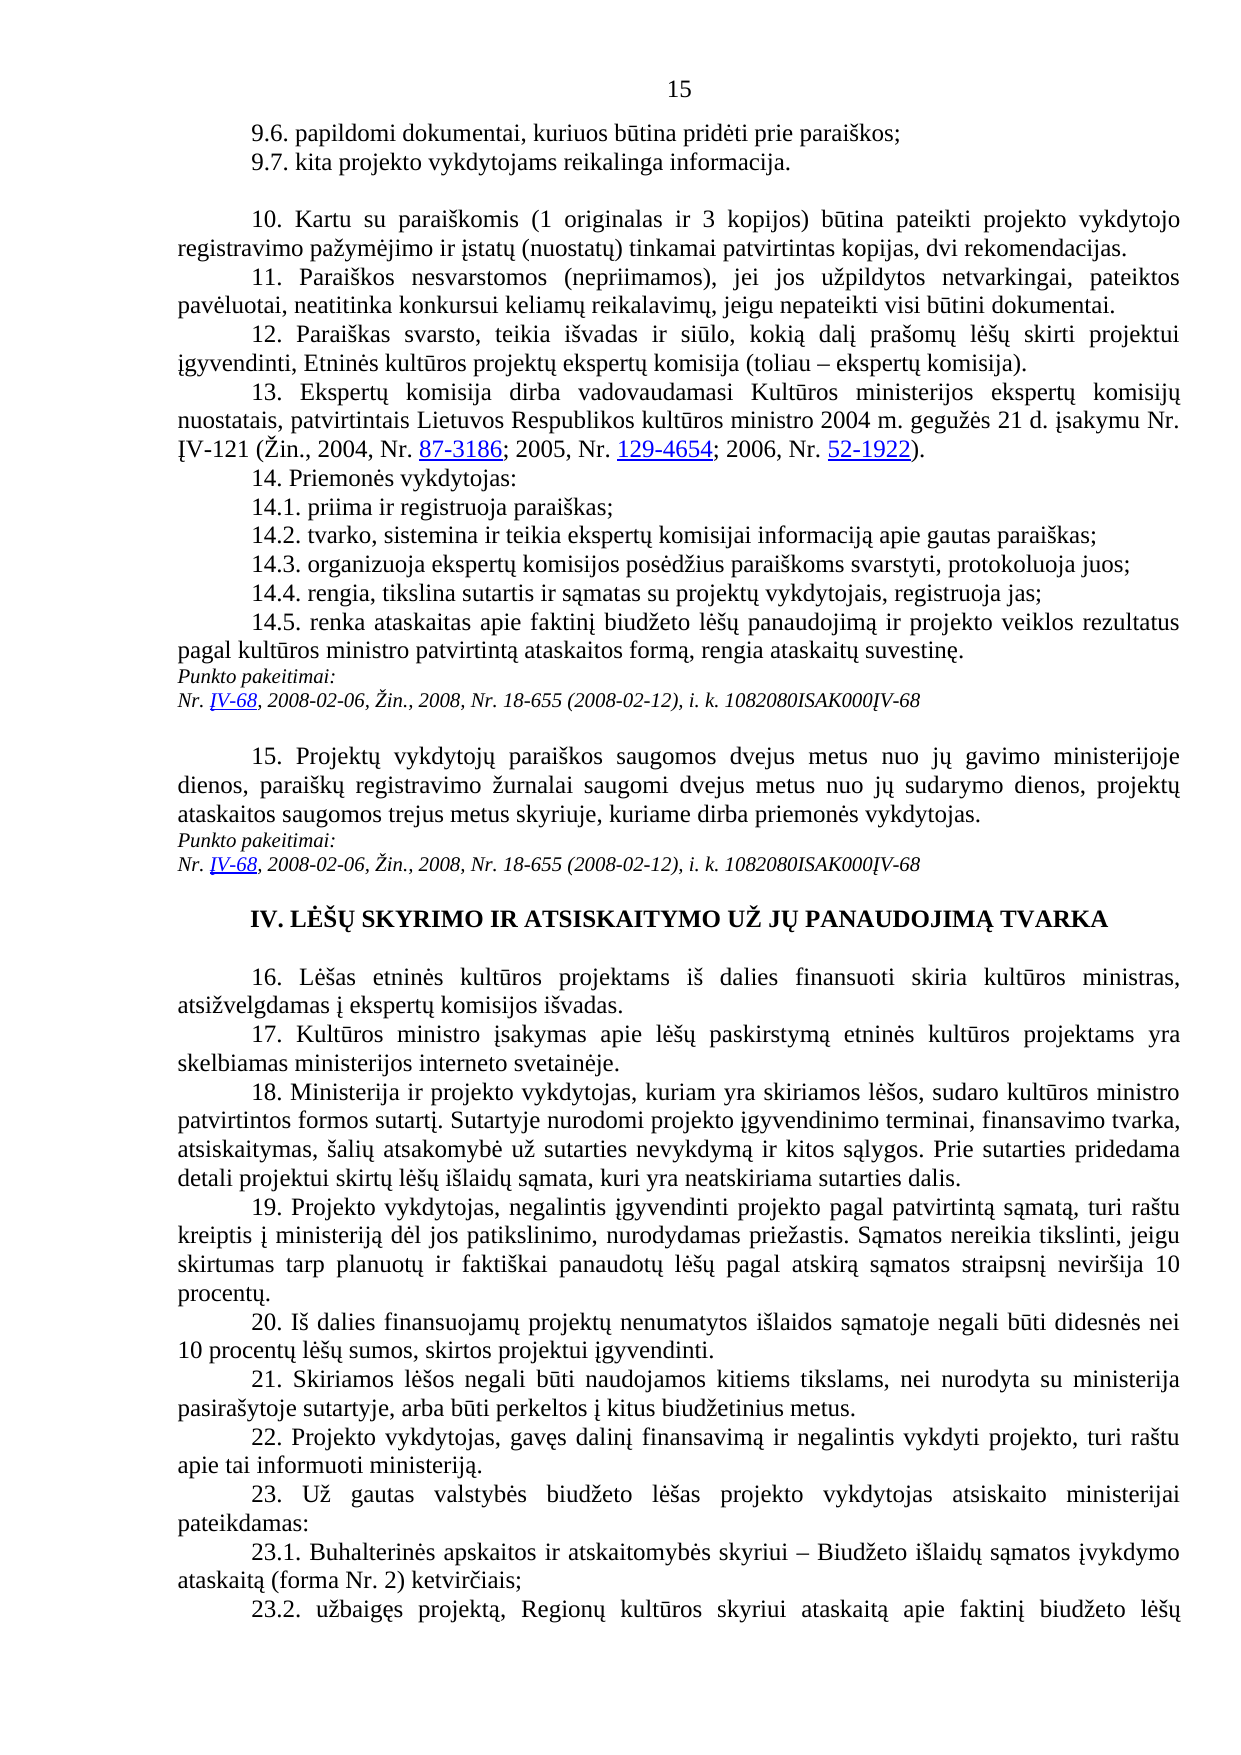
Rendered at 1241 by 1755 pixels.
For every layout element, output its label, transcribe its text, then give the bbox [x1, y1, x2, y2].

text Punkto pakeitimai: [177, 827, 1181, 852]
text 17. Kultūros ministro įsakymas apie lėšų paskirstymą etninės kultūros projektams yra skelbiamas ministerijos interneto svetainėje. [177, 1019, 1181, 1077]
text 22. Projekto vykdytojas, gavęs dalinį finansavimą ir negalintis vykdyti projekto, turi raštu apie tai informuoti ministeriją. [177, 1422, 1181, 1479]
text 18. Ministerija ir projekto vykdytojas, kuriam yra skiriamos lėšos, sudaro kultūros ministro patvirtintos formos sutartį. Sutartyje nurodomi projekto įgyvendinimo terminai, finansavimo tvarka, atsiskaitymas, šalių atsakomybė už sutarties nevykdymą ir kitos sąlygos. Prie sutarties pridedama detali projektui skirtų lėšų išlaidų sąmata, kuri yra neatskiriama sutarties dalis. [177, 1077, 1181, 1192]
text 20. Iš dalies finansuojamų projektų nenumatytos išlaidos sąmatoje negali būti didesnės nei 10 procentų lėšų sumos, skirtos projektui įgyvendinti. [177, 1307, 1181, 1364]
text 23. Už gautas valstybės biudžeto lėšas projekto vykdytojas atsiskaito ministerijai pateikdamas: [177, 1479, 1181, 1537]
text 14.2. tvarko, sistemina ir teikia ekspertų komisijai informaciją apie gautas paraiškas; [177, 521, 1181, 549]
text 14. Priemonės vykdytojas: [177, 463, 1181, 492]
text 13. Ekspertų komisija dirba vadovaudamasi Kultūros ministerijos ekspertų komisijų nuostatais, patvirtintais Lietuvos Respublikos kultūros ministro 2004 m. gegužės 21 d. įsakymu Nr. ĮV-121 (Žin., 2004, Nr. 87-3186; 2005, Nr. 129-4654; 2006, Nr. 52-1922). [177, 377, 1181, 463]
text 10. Kartu su paraiškomis (1 originalas ir 3 kopijos) būtina pateikti projekto vykdytojo registravimo pažymėjimo ir įstatų (nuostatų) tinkamai patvirtintas kopijas, dvi rekomendacijas. [177, 204, 1181, 262]
text 23.2. užbaigęs projektą, Regionų kultūros skyriui ataskaitą apie faktinį biudžeto lėšų [177, 1594, 1181, 1623]
text 23.1. Buhalterinės apskaitos ir atskaitomybės skyriui – Biudžeto išlaidų sąmatos įvykdymo ataskaitą (forma Nr. 2) ketvirčiais; [177, 1537, 1181, 1594]
text 12. Paraiškas svarsto, teikia išvadas ir siūlo, kokią dalį prašomų lėšų skirti projektui įgyvendinti, Etninės kultūros projektų ekspertų komisija (toliau – ekspertų komisija). [177, 319, 1181, 377]
text 14.1. priima ir registruoja paraiškas; [177, 492, 1181, 521]
text Nr. ĮV-68, 2008-02-06, Žin., 2008, Nr. 18-655 (2008-02-12), i. k. 1082080ISAK000ĮV-68 [177, 852, 1181, 876]
text IV. LĖŠŲ SKYRIMO IR ATSISKAITYMO UŽ JŲ PANAUDOJIMĄ TVARKA [177, 904, 1181, 933]
text Nr. ĮV-68, 2008-02-06, Žin., 2008, Nr. 18-655 (2008-02-12), i. k. 1082080ISAK000ĮV-68 [177, 688, 1181, 712]
text 11. Paraiškos nesvarstomos (nepriimamos), jei jos užpildytos netvarkingai, pateiktos pavėluotai, neatitinka konkursui keliamų reikalavimų, jeigu nepateikti visi būtini dokumentai. [177, 262, 1181, 319]
text 9.6. papildomi dokumentai, kuriuos būtina pridėti prie paraiškos; [177, 118, 1181, 147]
text 14.3. organizuoja ekspertų komisijos posėdžius paraiškoms svarstyti, protokoluoja juos; [177, 549, 1181, 578]
text 9.7. kita projekto vykdytojams reikalinga informacija. [177, 147, 1181, 176]
text 14.4. rengia, tikslina sutartis ir sąmatas su projektų vykdytojais, registruoja jas; [177, 578, 1181, 607]
text 15. Projektų vykdytojų paraiškos saugomos dvejus metus nuo jų gavimo ministerijoje dienos, paraiškų registravimo žurnalai saugomi dvejus metus nuo jų sudarymo dienos, projektų ataskaitos saugomos trejus metus skyriuje, kuriame dirba priemonės vykdytojas. [177, 741, 1181, 827]
text 21. Skiriamos lėšos negali būti naudojamos kitiems tikslams, nei nurodyta su ministerija pasirašytoje sutartyje, arba būti perkeltos į kitus biudžetinius metus. [177, 1364, 1181, 1422]
text Punkto pakeitimai: [177, 664, 1181, 688]
text 16. Lėšas etninės kultūros projektams iš dalies finansuoti skiria kultūros ministras, atsižvelgdamas į ekspertų komisijos išvadas. [177, 962, 1181, 1019]
text 19. Projekto vykdytojas, negalintis įgyvendinti projekto pagal patvirtintą sąmatą, turi raštu kreiptis į ministeriją dėl jos patikslinimo, nurodydamas priežastis. Sąmatos nereikia tikslinti, jeigu skirtumas tarp planuotų ir faktiškai panaudotų lėšų pagal atskirą sąmatos straipsnį neviršija 10 procentų. [177, 1192, 1181, 1307]
text 14.5. renka ataskaitas apie faktinį biudžeto lėšų panaudojimą ir projekto veiklos rezultatus pagal kultūros ministro patvirtintą ataskaitos formą, rengia ataskaitų suvestinę. [177, 607, 1181, 664]
